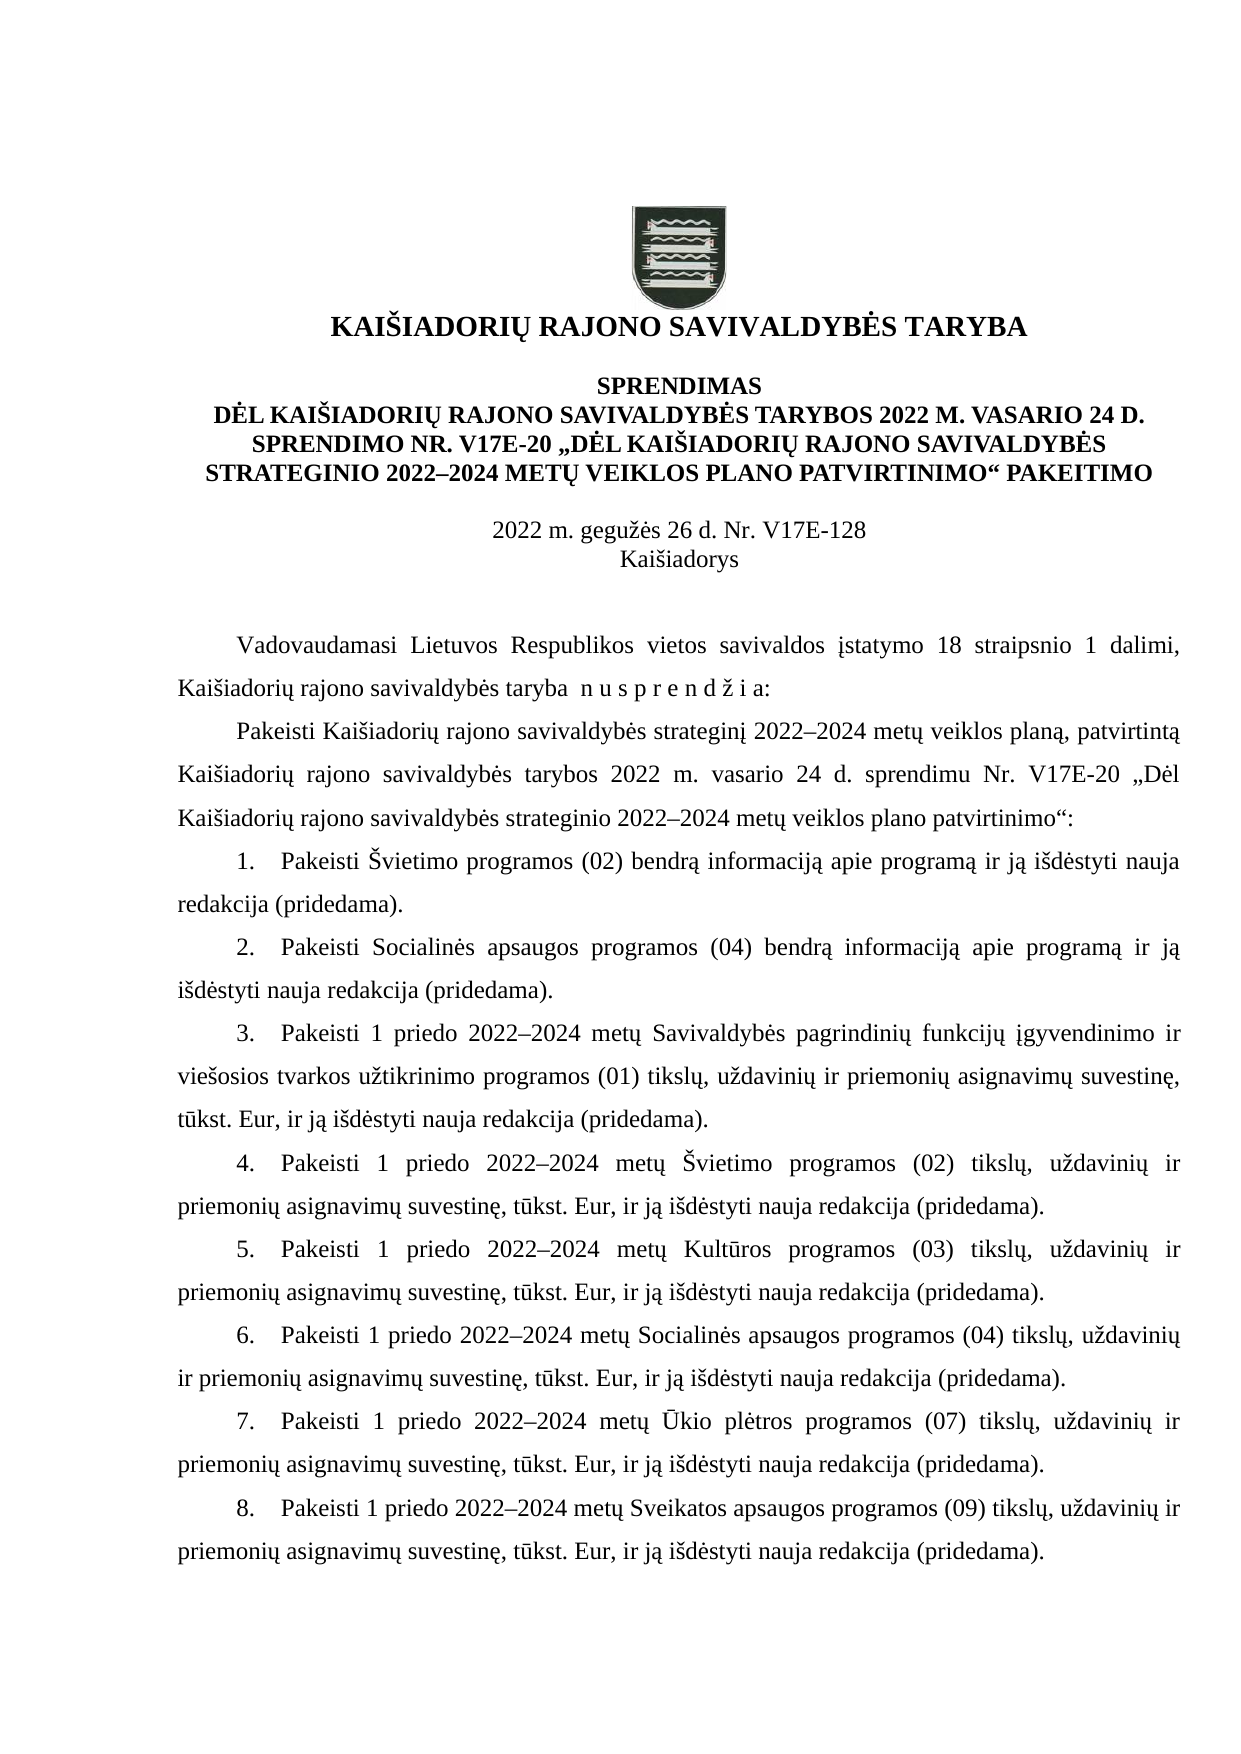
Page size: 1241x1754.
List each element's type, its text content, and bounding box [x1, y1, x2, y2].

text 1. Pakeisti Švietimo programos (02) bendrą informaciją apie programą ir ją išdėstyti nauja redakcija (pridedama). [177, 846, 1181, 918]
text 4. Pakeisti 1 priedo 2022–2024 metų Švietimo programos (02) tikslų, uždavinių ir priemonių asignavimų suvestinę, tūkst. Eur, ir ją išdėstyti nauja redakcija (pridedama). [177, 1148, 1181, 1219]
subtitle 2022 m. gegužės 26 d. Nr. V17E-128 [177, 515, 1181, 544]
text 8. Pakeisti 1 priedo 2022–2024 metų Sveikatos apsaugos programos (09) tikslų, uždavinių ir priemonių asignavimų suvestinę, tūkst. Eur, ir ją išdėstyti nauja redakcija (pridedama). [177, 1493, 1181, 1564]
text 2. Pakeisti Socialinės apsaugos programos (04) bendrą informaciją apie programą ir ją išdėstyti nauja redakcija (pridedama). [177, 932, 1181, 1004]
text DĖL KAIŠIADORIŲ RAJONO SAVIVALDYBĖS TARYBOS 2022 M. VASARIO 24 D. SPRENDIMO NR. V17E-20 „DĖL KAIŠIADORIŲ RAJONO SAVIVALDYBĖS STRATEGINIO 2022–2024 METŲ VEIKLOS PLANO PATVIRTINIMO“ PAKEITIMO [177, 400, 1181, 486]
text 5. Pakeisti 1 priedo 2022–2024 metų Kultūros programos (03) tikslų, uždavinių ir priemonių asignavimų suvestinę, tūkst. Eur, ir ją išdėstyti nauja redakcija (pridedama). [177, 1234, 1181, 1306]
text KAIŠIADORIŲ RAJONO SAVIVALDYBĖS TARYBA [177, 309, 1181, 343]
text SPRENDIMAS [177, 371, 1181, 400]
text 7. Pakeisti 1 priedo 2022–2024 metų Ūkio plėtros programos (07) tikslų, uždavinių ir priemonių asignavimų suvestinę, tūkst. Eur, ir ją išdėstyti nauja redakcija (pridedama). [177, 1406, 1181, 1478]
text 3. Pakeisti 1 priedo 2022–2024 metų Savivaldybės pagrindinių funkcijų įgyvendinimo ir viešosios tvarkos užtikrinimo programos (01) tikslų, uždavinių ir priemonių asignavimų suvestinę, tūkst. Eur, ir ją išdėstyti nauja redakcija (pridedama). [177, 1018, 1181, 1133]
text 6. Pakeisti 1 priedo 2022–2024 metų Socialinės apsaugos programos (04) tikslų, uždavinių ir priemonių asignavimų suvestinę, tūkst. Eur, ir ją išdėstyti nauja redakcija (pridedama). [177, 1320, 1181, 1392]
text Pakeisti Kaišiadorių rajono savivaldybės strateginį 2022–2024 metų veiklos planą, patvirtintą Kaišiadorių rajono savivaldybės tarybos 2022 m. vasario 24 d. sprendimu Nr. V17E-20 „Dėl Kaišiadorių rajono savivaldybės strateginio 2022–2024 metų veiklos plano patvirtinimo“: [177, 716, 1181, 831]
text Vadovaudamasi Lietuvos Respublikos vietos savivaldos įstatymo 18 straipsnio 1 dalimi, Kaišiadorių rajono savivaldybės taryba n u s p r e n d ž i a: [177, 630, 1181, 702]
subtitle Kaišiadorys [177, 544, 1181, 573]
